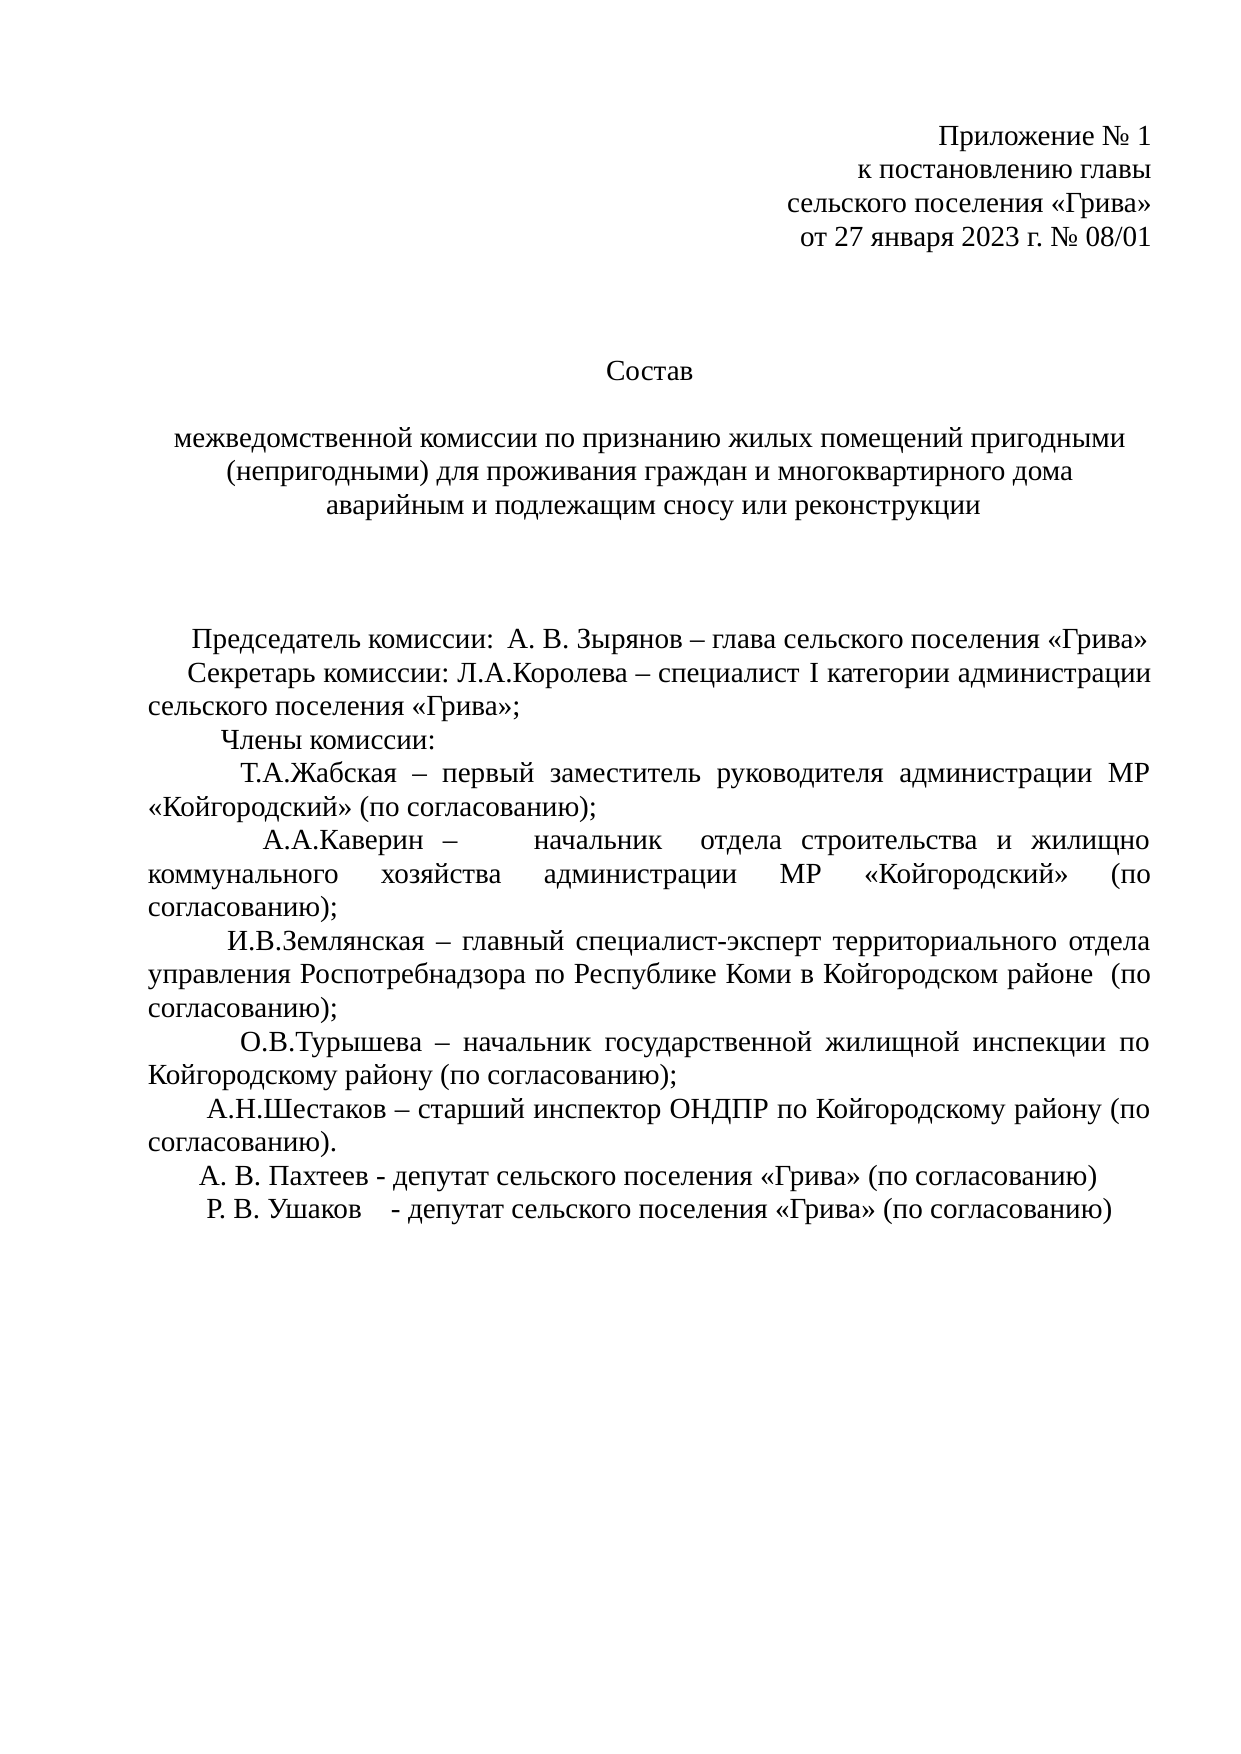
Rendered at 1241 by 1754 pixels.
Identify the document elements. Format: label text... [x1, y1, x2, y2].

text Приложение № 1 [148, 118, 1152, 152]
text Т.А.Жабская – первый заместитель руководителя администрации МР «Койгородский» (по согласованию); [148, 755, 1152, 822]
text аварийным и подлежащим сносу или реконструкции [148, 487, 1152, 521]
text Секретарь комиссии: Л.А.Королева – специалист I категории администрации сельского поселения «Грива»; [148, 655, 1152, 722]
text И.В.Землянская – главный специалист-эксперт территориального отдела управления Роспотребнадзора по Республике Коми в Койгородском районе (по согласованию); [148, 923, 1152, 1024]
text сельского поселения «Грива» [148, 185, 1152, 219]
text Председатель комиссии: А. В. Зырянов – глава сельского поселения «Грива» [148, 621, 1152, 655]
text А.Н.Шестаков – старший инспектор ОНДПР по Койгородскому району (по согласованию). [148, 1091, 1152, 1158]
text Члены комиссии: [148, 722, 1152, 755]
text О.В.Турышева – начальник государственной жилищной инспекции по Койгородскому району (по согласованию); [148, 1024, 1152, 1091]
text межведомственной комиссии по признанию жилых помещений пригодными (непригодными) для проживания граждан и многоквартирного дома [148, 420, 1152, 487]
text Р. В. Ушаков - депутат сельского поселения «Грива» (по согласованию) [148, 1191, 1152, 1225]
text А.А.Каверин – начальник отдела строительства и жилищно коммунального хозяйства администрации МР «Койгородский» (по согласованию); [148, 822, 1152, 923]
text к постановлению главы [148, 152, 1152, 185]
text А. В. Пахтеев - депутат сельского поселения «Грива» (по согласованию) [148, 1158, 1152, 1191]
text Состав [148, 353, 1152, 386]
text от 27 января 2023 г. № 08/01 [148, 219, 1152, 252]
